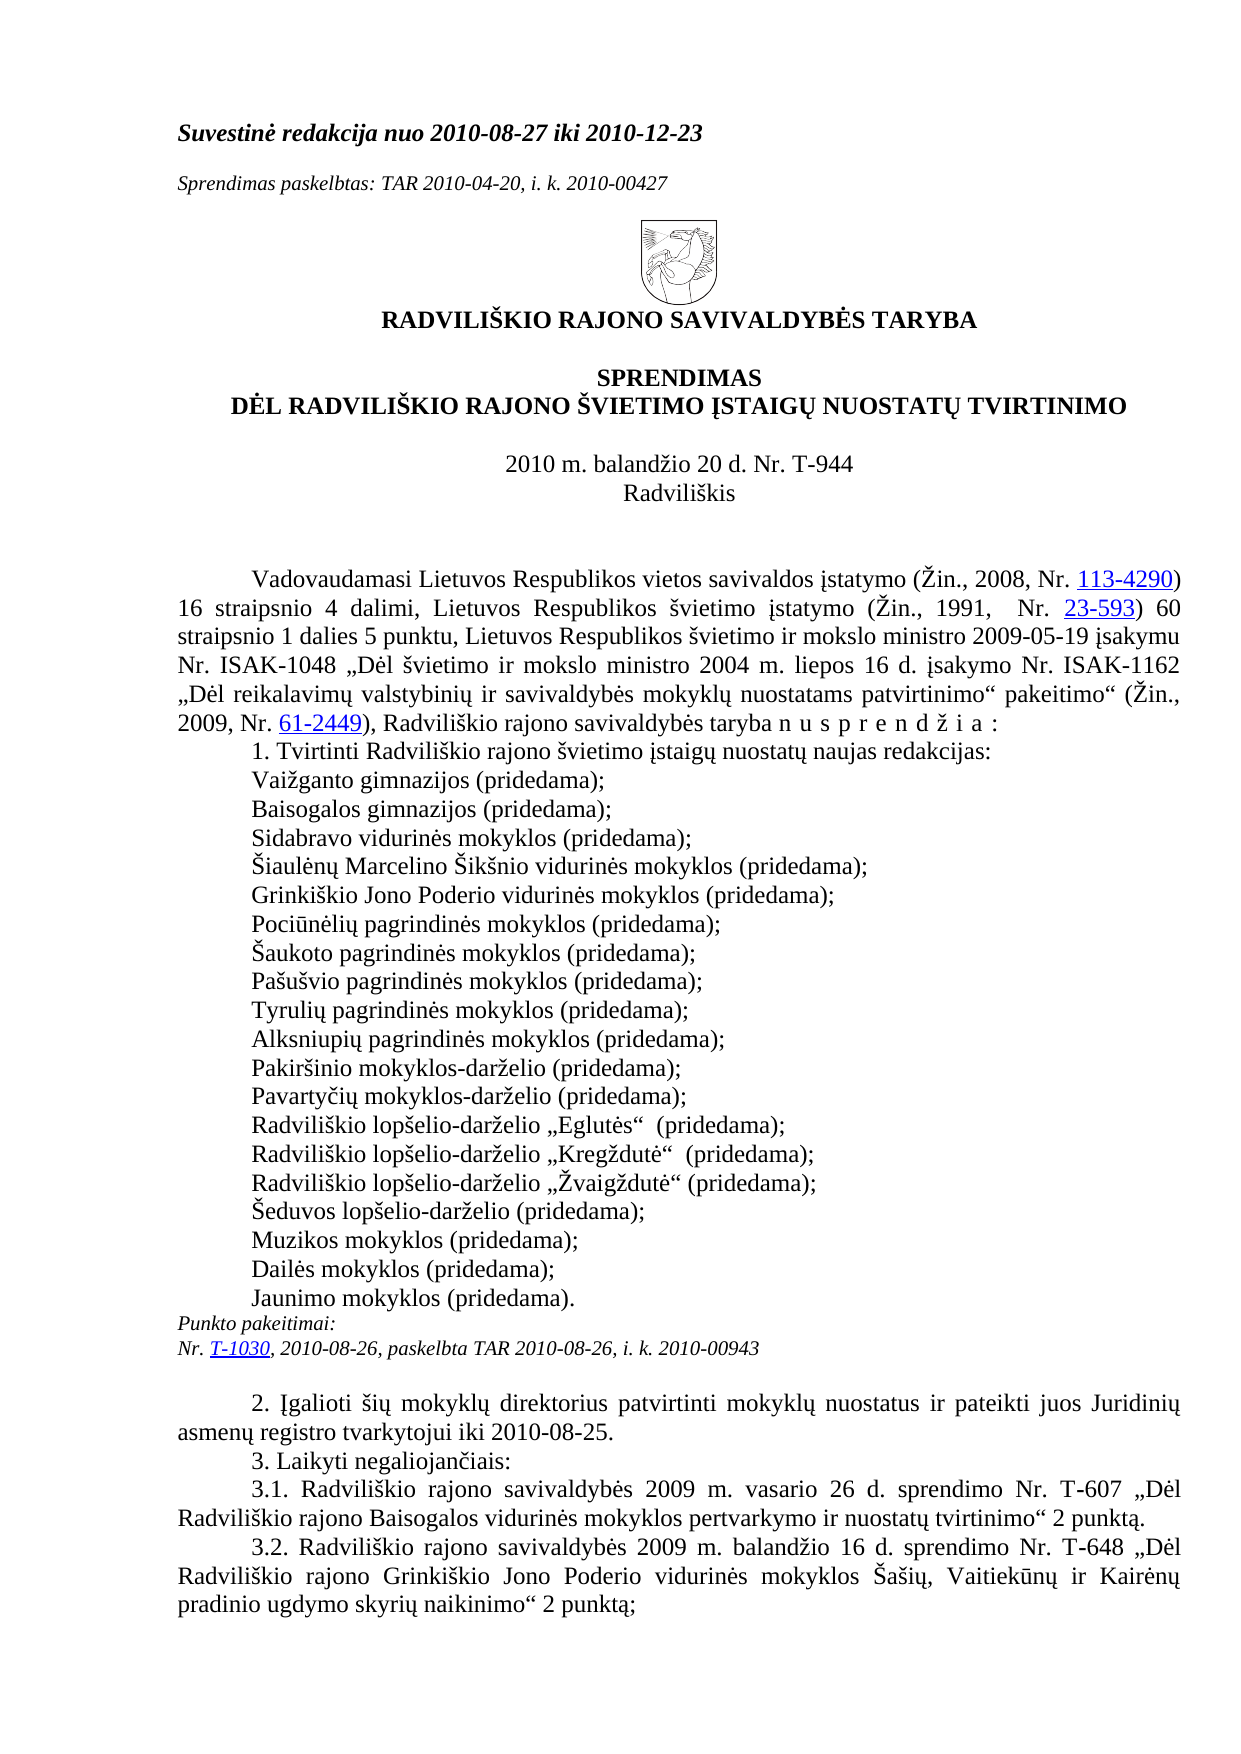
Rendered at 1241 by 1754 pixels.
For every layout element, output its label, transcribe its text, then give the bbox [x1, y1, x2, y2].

text Šeduvos lopšelio-darželio (pridedama); [177, 1196, 1181, 1225]
text 2. Įgalioti šių mokyklų direktorius patvirtinti mokyklų nuostatus ir pateikti juos Juridinių asmenų registro tvarkytojui iki 2010-08-25. [177, 1388, 1181, 1446]
text Grinkiškio Jono Poderio vidurinės mokyklos (pridedama); [177, 880, 1181, 909]
text 2010 m. balandžio 20 d. Nr. T-944 [177, 449, 1181, 478]
text Sprendimas paskelbtas: TAR 2010-04-20, i. k. 2010-00427 [177, 171, 1181, 195]
text Radviliškio lopšelio-darželio „Žvaigždutė“ (pridedama); [177, 1168, 1181, 1196]
text Vaižganto gimnazijos (pridedama); [177, 765, 1181, 794]
text Nr. T-1030, 2010-08-26, paskelbta TAR 2010-08-26, i. k. 2010-00943 [177, 1335, 1181, 1359]
text Šaukoto pagrindinės mokyklos (pridedama); [177, 938, 1181, 966]
text SPRENDIMAS [177, 363, 1181, 391]
text Suvestinė redakcija nuo 2010-08-27 iki 2010-12-23 [177, 118, 1181, 147]
text Alksniupių pagrindinės mokyklos (pridedama); [177, 1024, 1181, 1053]
text RADVILIŠKIO RAJONO SAVIVALDYBĖS TARYBA [177, 305, 1181, 334]
text Punkto pakeitimai: [177, 1311, 1181, 1335]
text 3.1. Radviliškio rajono savivaldybės 2009 m. vasario 26 d. sprendimo Nr. T-607 „Dėl Radviliškio rajono Baisogalos vidurinės mokyklos pertvarkymo ir nuostatų tvirtinimo“ 2 punktą. [177, 1474, 1181, 1532]
text Tyrulių pagrindinės mokyklos (pridedama); [177, 995, 1181, 1024]
text Muzikos mokyklos (pridedama); [177, 1225, 1181, 1254]
text 3.2. Radviliškio rajono savivaldybės 2009 m. balandžio 16 d. sprendimo Nr. T-648 „Dėl Radviliškio rajono Grinkiškio Jono Poderio vidurinės mokyklos Šašių, Vaitiekūnų ir Kairėnų pradinio ugdymo skyrių naikinimo“ 2 punktą; [177, 1532, 1181, 1618]
text Jaunimo mokyklos (pridedama). [177, 1283, 1181, 1311]
text Radviliškio lopšelio-darželio „Kregždutė“ (pridedama); [177, 1139, 1181, 1168]
text Vadovaudamasi Lietuvos Respublikos vietos savivaldos įstatymo (Žin., 2008, Nr. 113-4290) 16 straipsnio 4 dalimi, Lietuvos Respublikos švietimo įstatymo (Žin., 1991, Nr. 23-593) 60 straipsnio 1 dalies 5 punktu, Lietuvos Respublikos švietimo ir mokslo ministro 2009-05-19 įsakymu Nr. ISAK-1048 „Dėl švietimo ir mokslo ministro 2004 m. liepos 16 d. įsakymo Nr. ISAK-1162 „Dėl reikalavimų valstybinių ir savivaldybės mokyklų nuostatams patvirtinimo“ pakeitimo“ (Žin., 2009, Nr. 61-2449), Radviliškio rajono savivaldybės taryba nusprendžia: [177, 564, 1181, 736]
text Dailės mokyklos (pridedama); [177, 1254, 1181, 1283]
text DĖL RADVILIŠKIO RAJONO ŠVIETIMO ĮSTAIGŲ NUOSTATŲ TVIRTINIMO [177, 391, 1181, 420]
text 1. Tvirtinti Radviliškio rajono švietimo įstaigų nuostatų naujas redakcijas: [177, 736, 1181, 765]
text Pociūnėlių pagrindinės mokyklos (pridedama); [177, 909, 1181, 938]
text Pakiršinio mokyklos-darželio (pridedama); [177, 1053, 1181, 1081]
text Baisogalos gimnazijos (pridedama); [177, 794, 1181, 823]
text Sidabravo vidurinės mokyklos (pridedama); [177, 823, 1181, 851]
text Radviliškio lopšelio-darželio „Eglutės“ (pridedama); [177, 1110, 1181, 1139]
text Pašušvio pagrindinės mokyklos (pridedama); [177, 966, 1181, 995]
text Radviliškis [177, 478, 1181, 506]
text 3. Laikyti negaliojančiais: [177, 1446, 1181, 1474]
text Pavartyčių mokyklos-darželio (pridedama); [177, 1081, 1181, 1110]
text Šiaulėnų Marcelino Šikšnio vidurinės mokyklos (pridedama); [177, 851, 1181, 880]
